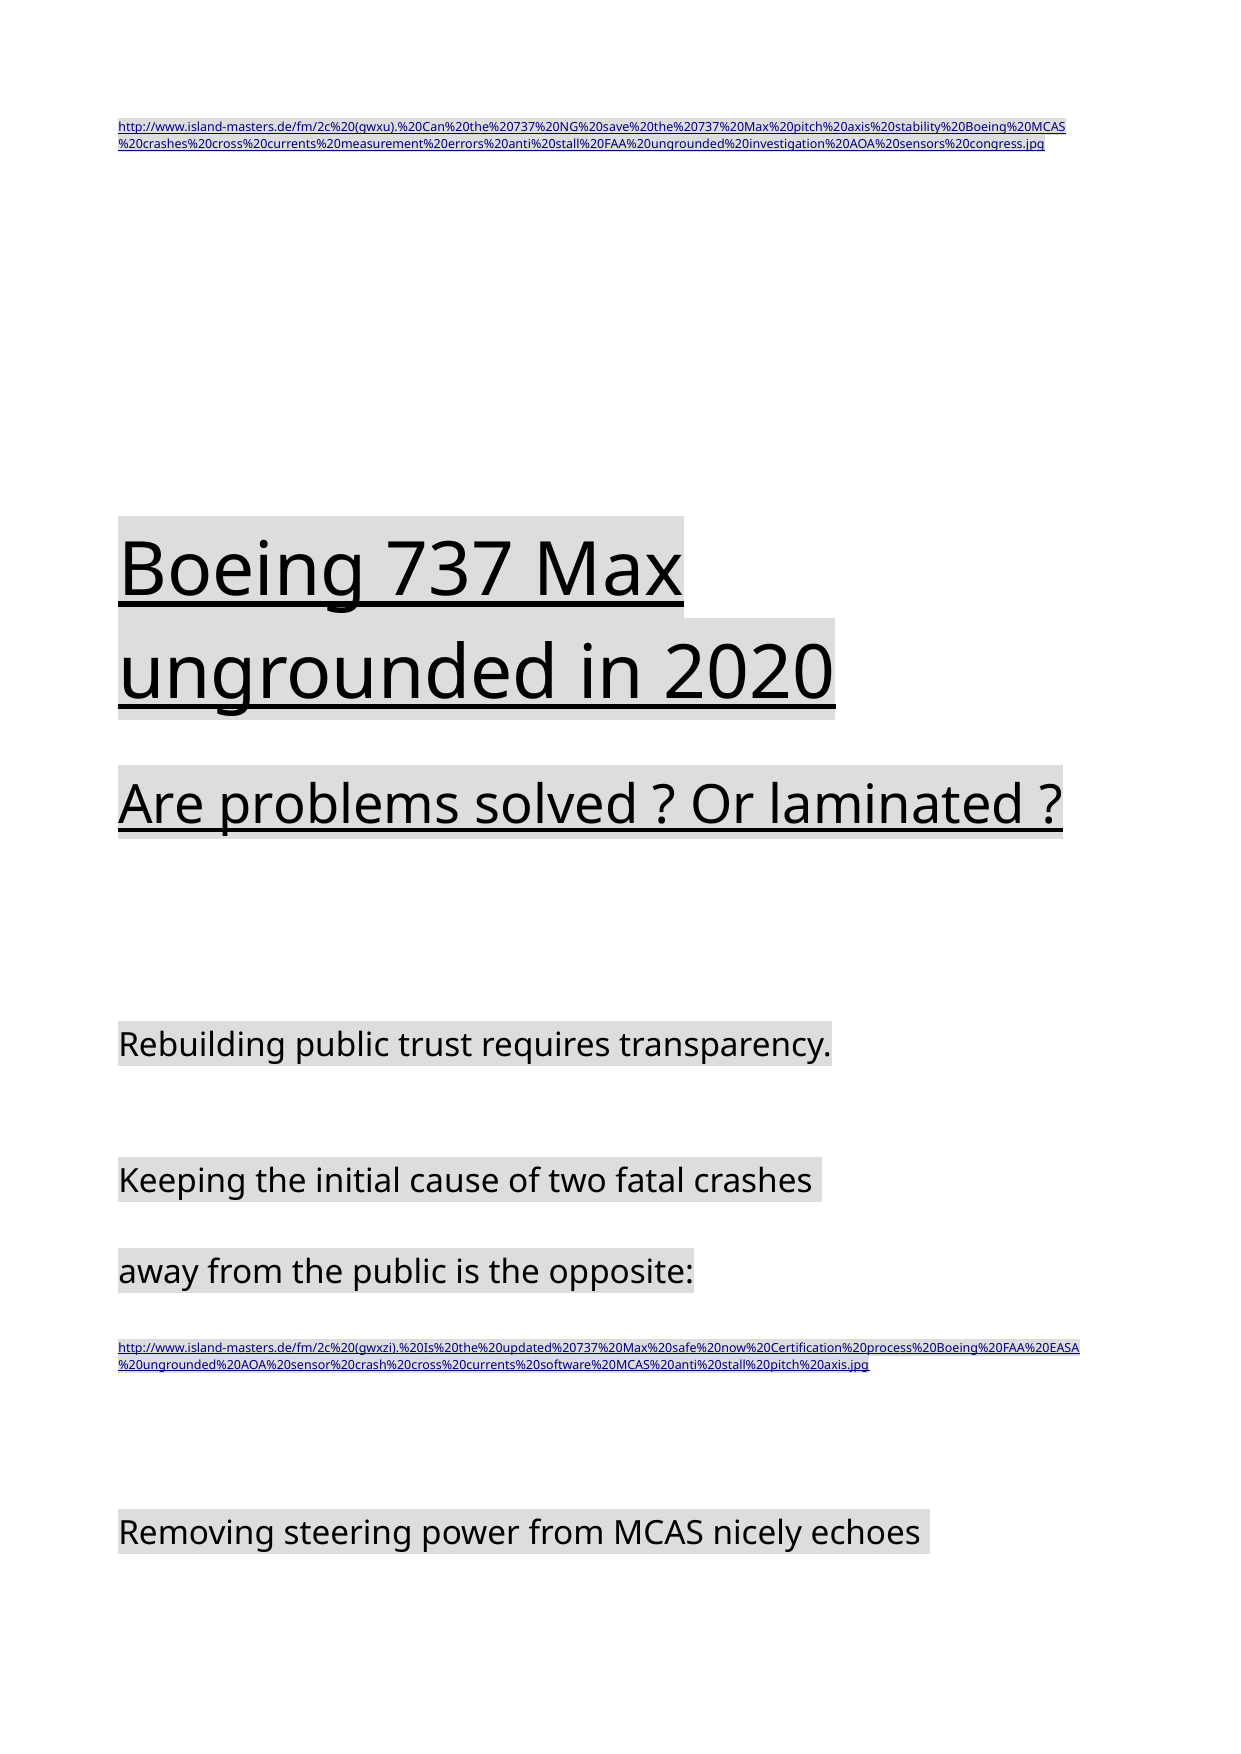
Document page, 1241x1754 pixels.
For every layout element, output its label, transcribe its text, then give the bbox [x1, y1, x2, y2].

text http://www.island-masters.de/fm/2c%20(gwxzi).%20Is%20the%20updated%20737%20Max%20safe%20now%20Certification%20process%20Boeing%20FAA%20EASA%20ungrounded%20AOA%20sensor%20crash%20cross%20currents%20software%20MCAS%20anti%20stall%20pitch%20axis.jpg [118, 1339, 1122, 1373]
text Removing steering power from MCAS nicely echoes [118, 1509, 1122, 1554]
text Keeping the initial cause of two fatal crashes [118, 1157, 1122, 1202]
text ungrounded in 2020 [118, 618, 1122, 720]
text away from the public is the opposite: [118, 1248, 1122, 1293]
text Rebuilding public trust requires transparency. [118, 1021, 1122, 1066]
text http://www.island-masters.de/fm/2c%20(gwxu).%20Can%20the%20737%20NG%20save%20the%20737%20Max%20pitch%20axis%20stability%20Boeing%20MCAS%20crashes%20cross%20currents%20measurement%20errors%20anti%20stall%20FAA%20ungrounded%20investigation%20AOA%20sensors%20congress.jpg [118, 118, 1122, 152]
text Boeing 737 Max [118, 516, 1122, 618]
text Are problems solved ? Or laminated ? [118, 765, 1122, 839]
